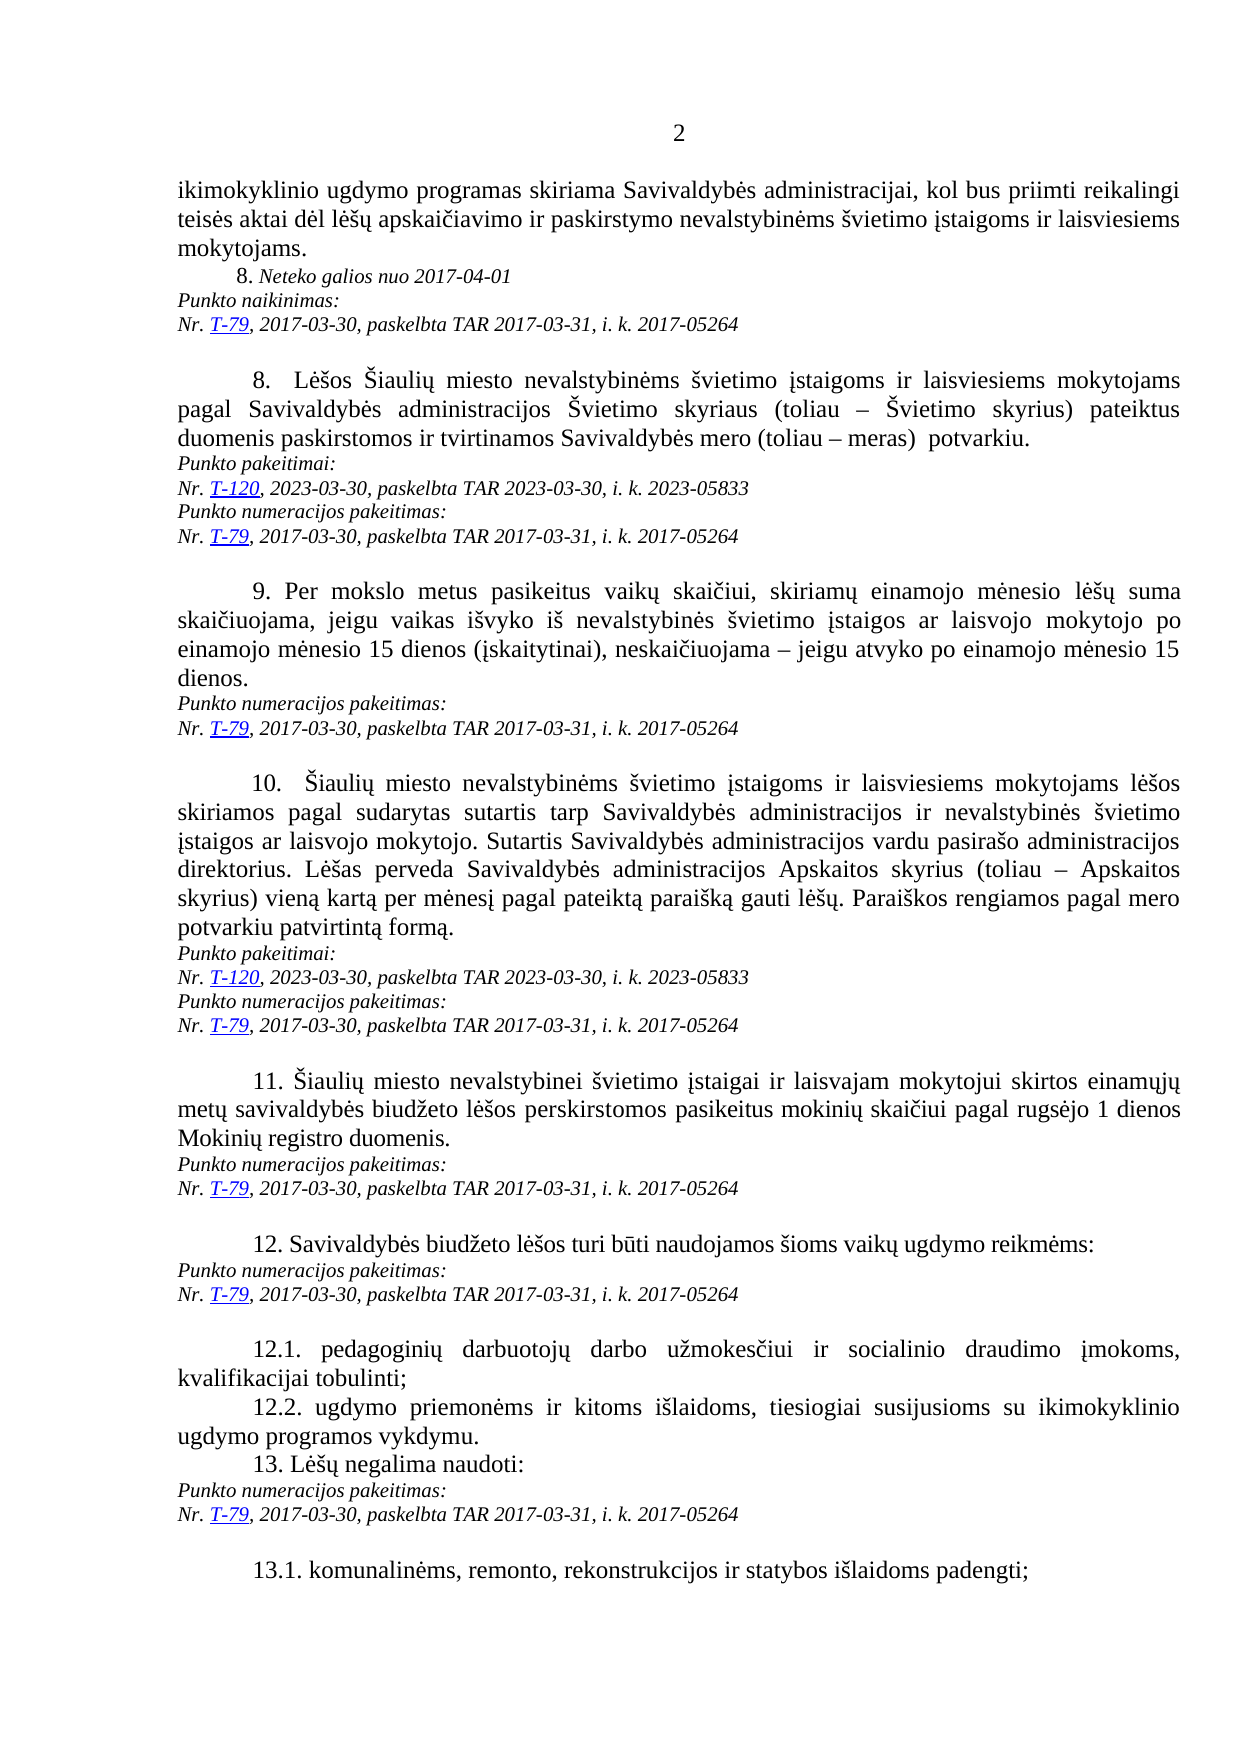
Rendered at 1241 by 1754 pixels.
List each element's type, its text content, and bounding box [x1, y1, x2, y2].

text Nr. T-79, 2017-03-30, paskelbta TAR 2017-03-31, i. k. 2017-05264 [177, 1176, 1181, 1200]
text 13.1. komunalinėms, remonto, rekonstrukcijos ir statybos išlaidoms padengti; [177, 1555, 1181, 1584]
text Punkto numeracijos pakeitimas: [177, 691, 1181, 715]
text Nr. T-120, 2023-03-30, paskelbta TAR 2023-03-30, i. k. 2023-05833 [177, 475, 1181, 499]
text 10. Šiaulių miesto nevalstybinėms švietimo įstaigoms ir laisviesiems mokytojams lėšos skiriamos pagal sudarytas sutartis tarp Savivaldybės administracijos ir nevalstybinės švietimo įstaigos ar laisvojo mokytojo. Sutartis Savivaldybės administracijos vardu pasirašo administracijos direktorius. Lėšas perveda Savivaldybės administracijos Apskaitos skyrius (toliau – Apskaitos skyrius) vieną kartą per mėnesį pagal pateiktą paraišką gauti lėšų. Paraiškos rengiamos pagal mero potvarkiu patvirtintą formą. [177, 768, 1181, 941]
text 8. Neteko galios nuo 2017-04-01 [177, 262, 1181, 288]
text Punkto pakeitimai: [177, 941, 1181, 965]
text Nr. T-79, 2017-03-30, paskelbta TAR 2017-03-31, i. k. 2017-05264 [177, 523, 1181, 548]
text Nr. T-79, 2017-03-30, paskelbta TAR 2017-03-31, i. k. 2017-05264 [177, 1282, 1181, 1306]
text Nr. T-79, 2017-03-30, paskelbta TAR 2017-03-31, i. k. 2017-05264 [177, 1013, 1181, 1037]
text Nr. T-79, 2017-03-30, paskelbta TAR 2017-03-31, i. k. 2017-05264 [177, 715, 1181, 739]
text Punkto numeracijos pakeitimas: [177, 1478, 1181, 1502]
text 9. Per mokslo metus pasikeitus vaikų skaičiui, skiriamų einamojo mėnesio lėšų suma skaičiuojama, jeigu vaikas išvyko iš nevalstybinės švietimo įstaigos ar laisvojo mokytojo po einamojo mėnesio 15 dienos (įskaitytinai), neskaičiuojama – jeigu atvyko po einamojo mėnesio 15 dienos. [177, 576, 1181, 691]
text Nr. T-79, 2017-03-30, paskelbta TAR 2017-03-31, i. k. 2017-05264 [177, 1502, 1181, 1526]
text Nr. T-120, 2023-03-30, paskelbta TAR 2023-03-30, i. k. 2023-05833 [177, 965, 1181, 989]
text Punkto numeracijos pakeitimas: [177, 989, 1181, 1013]
text 11. Šiaulių miesto nevalstybinei švietimo įstaigai ir laisvajam mokytojui skirtos einamųjų metų savivaldybės biudžeto lėšos perskirstomos pasikeitus mokinių skaičiui pagal rugsėjo 1 dienos Mokinių registro duomenis. [177, 1066, 1181, 1152]
text 12.2. ugdymo priemonėms ir kitoms išlaidoms, tiesiogiai susijusioms su ikimokyklinio ugdymo programos vykdymu. [177, 1392, 1181, 1449]
text Punkto numeracijos pakeitimas: [177, 1152, 1181, 1176]
text Nr. T-79, 2017-03-30, paskelbta TAR 2017-03-31, i. k. 2017-05264 [177, 312, 1181, 336]
text 13. Lėšų negalima naudoti: [177, 1449, 1181, 1478]
text 8. Lėšos Šiaulių miesto nevalstybinėms švietimo įstaigoms ir laisviesiems mokytojams pagal Savivaldybės administracijos Švietimo skyriaus (toliau – Švietimo skyrius) pateiktus duomenis paskirstomos ir tvirtinamos Savivaldybės mero (toliau – meras) potvarkiu. [177, 365, 1181, 451]
text Punkto numeracijos pakeitimas: [177, 499, 1181, 523]
text 12.1. pedagoginių darbuotojų darbo užmokesčiui ir socialinio draudimo įmokoms, kvalifikacijai tobulinti; [177, 1334, 1181, 1392]
text Punkto naikinimas: [177, 288, 1181, 312]
text 12. Savivaldybės biudžeto lėšos turi būti naudojamos šioms vaikų ugdymo reikmėms: [177, 1229, 1181, 1258]
text ikimokyklinio ugdymo programas skiriama Savivaldybės administracijai, kol bus priimti reikalingi teisės aktai dėl lėšų apskaičiavimo ir paskirstymo nevalstybinėms švietimo įstaigoms ir laisviesiems mokytojams. [177, 176, 1181, 262]
text Punkto numeracijos pakeitimas: [177, 1258, 1181, 1282]
text Punkto pakeitimai: [177, 451, 1181, 475]
